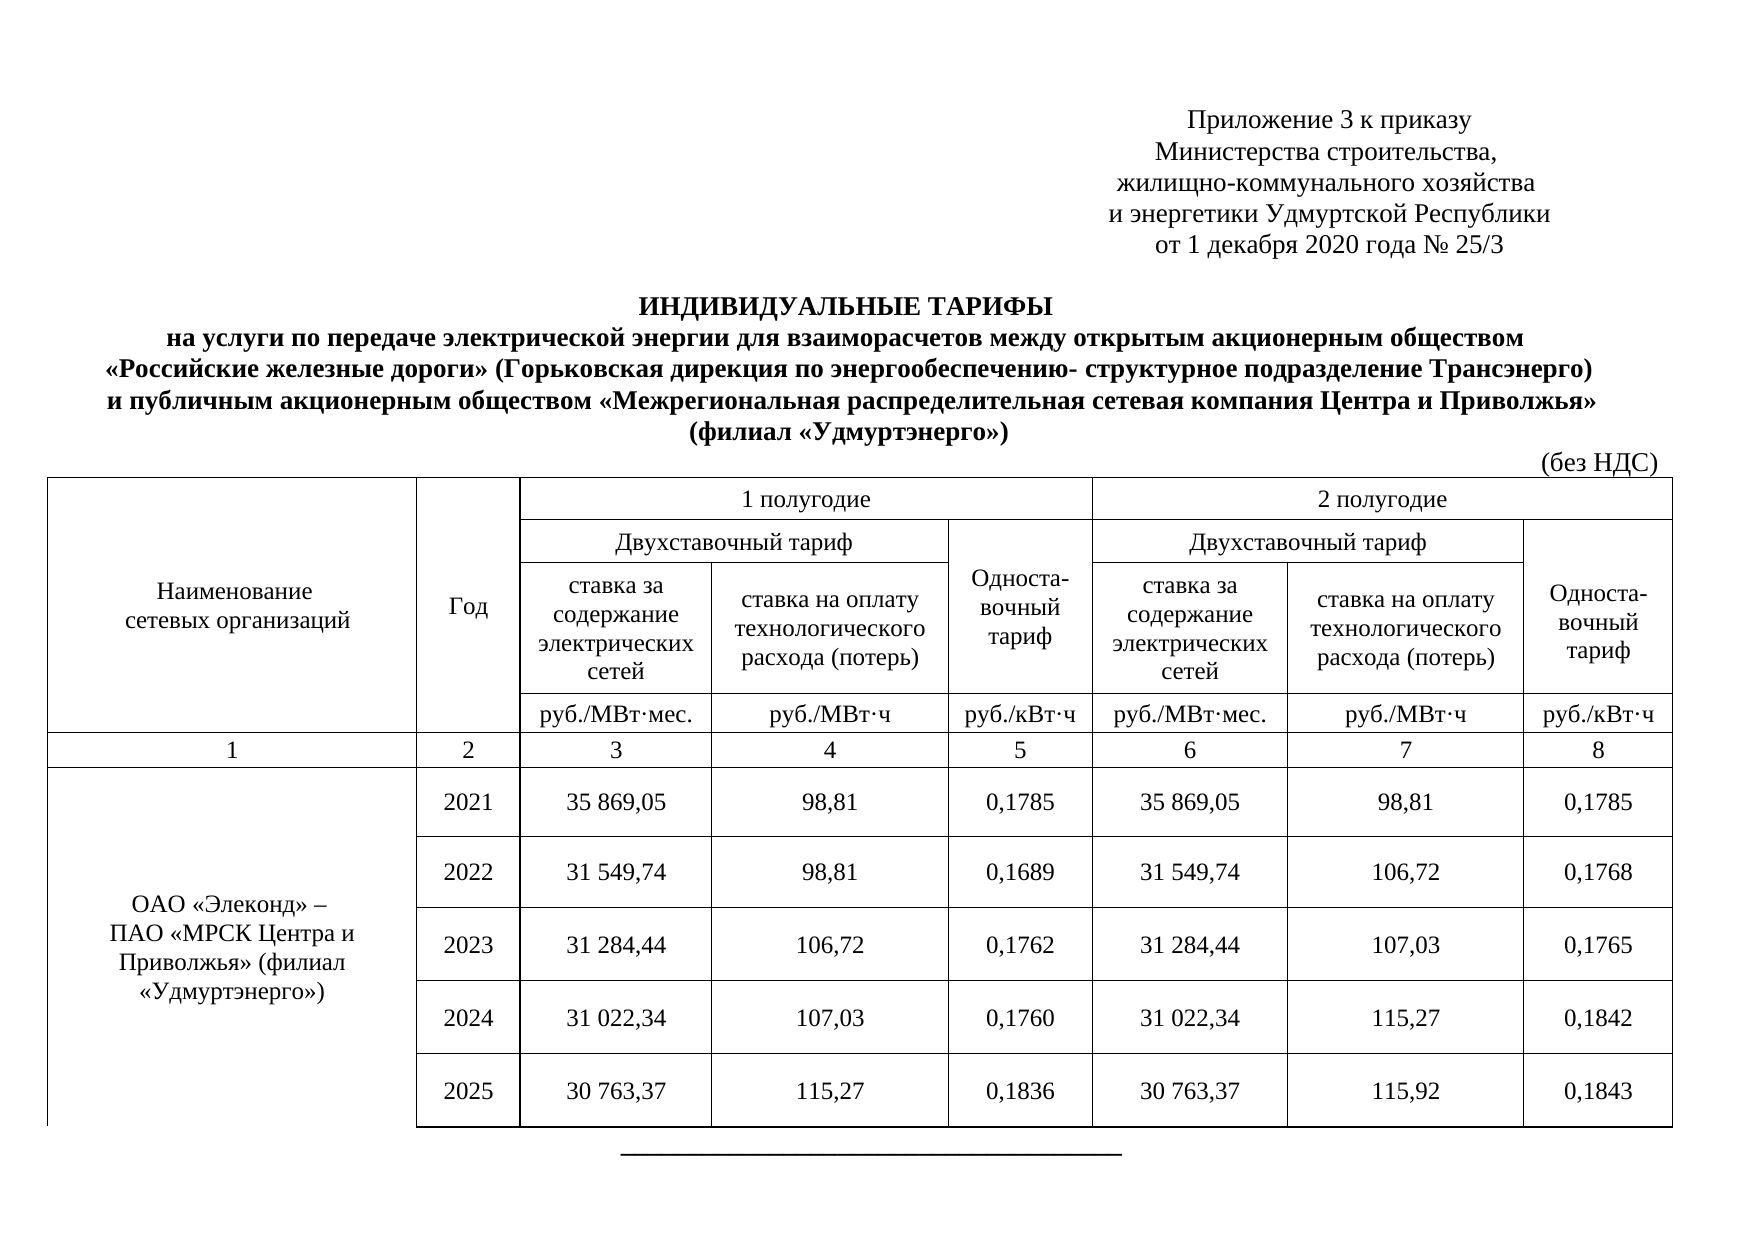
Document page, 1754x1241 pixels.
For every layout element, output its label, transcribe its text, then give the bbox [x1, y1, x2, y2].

table_cell руб./кВт·ч [1524, 694, 1672, 732]
table_cell 115,92 [1288, 1054, 1523, 1126]
table_cell 30 763,37 [1093, 1054, 1287, 1126]
table_cell 31 284,44 [521, 908, 711, 980]
table_cell 0,1765 [1524, 908, 1672, 980]
table_cell 31 549,74 [1093, 837, 1287, 907]
table_cell руб./МВт·ч [712, 694, 948, 732]
table_cell 7 [1288, 733, 1523, 767]
table_cell 0,1689 [949, 837, 1092, 907]
table_cell Двухставочный тариф [1093, 520, 1523, 562]
table_cell 2021 [417, 768, 519, 836]
table_cell 30 763,37 [521, 1054, 711, 1126]
table_cell 0,1785 [1524, 768, 1672, 836]
table_header Наименование сетевых организаций [48, 478, 416, 732]
text и энергетики Удмуртской Республики [974, 197, 1684, 228]
table_cell 115,27 [712, 1054, 948, 1126]
table_header 1 полугодие [521, 478, 1092, 519]
table_cell 98,81 [712, 768, 948, 836]
text на услуги по передаче электрической энергии для взаиморасчетов между открытым акционерным обществом [15, 321, 1683, 353]
table_cell Односта-вочный тариф [1524, 520, 1672, 693]
text (без НДС) [59, 446, 1683, 477]
table_cell 0,1760 [949, 981, 1092, 1053]
table_cell руб./МВт·мес. [521, 694, 711, 732]
table_cell 2025 [417, 1054, 519, 1126]
table_cell ставка за содержание электрических сетей [1093, 563, 1287, 693]
table_cell 107,03 [712, 981, 948, 1053]
table_cell 35 869,05 [521, 768, 711, 836]
table_cell 0,1762 [949, 908, 1092, 980]
table_cell 98,81 [1288, 768, 1523, 836]
text Приложение 3 к приказу [974, 103, 1684, 134]
text ИНДИВИДУАЛЬНЫЕ ТАРИФЫ [15, 290, 1683, 321]
table_cell 98,81 [712, 837, 948, 907]
table_cell Двухставочный тариф [521, 520, 948, 562]
table_cell 2022 [417, 837, 519, 907]
table_cell ставка за содержание электрических сетей [521, 563, 711, 693]
table_cell 0,1843 [1524, 1054, 1672, 1126]
table_cell 106,72 [1288, 837, 1523, 907]
table_cell 2024 [417, 981, 519, 1053]
table_cell руб./МВт·мес. [1093, 694, 1287, 732]
table_cell 35 869,05 [1093, 768, 1287, 836]
table_cell 0,1842 [1524, 981, 1672, 1053]
table_cell Односта-вочный тариф [949, 520, 1092, 693]
table_cell 115,27 [1288, 981, 1523, 1053]
table_cell 107,03 [1288, 908, 1523, 980]
table_cell 5 [949, 733, 1092, 767]
table_header 2 полугодие [1093, 478, 1672, 519]
table_cell 2023 [417, 908, 519, 980]
subtitle _____________________________________ [59, 1127, 1683, 1158]
table_cell ставка на оплату технологического расхода (потерь) [712, 563, 948, 693]
table_cell 106,72 [712, 908, 948, 980]
table_cell 4 [712, 733, 948, 767]
table_cell 0,1785 [949, 768, 1092, 836]
table_cell 0,1836 [949, 1054, 1092, 1126]
table_cell 31 022,34 [521, 981, 711, 1053]
table_cell 31 284,44 [1093, 908, 1287, 980]
text Министерства строительства, [974, 134, 1684, 166]
table_cell 8 [1524, 733, 1672, 767]
table_cell ставка на оплату технологического расхода (потерь) [1288, 563, 1523, 693]
text и публичным акционерным обществом «Межрегиональная распределительная сетевая компания Центра и Приволжья» (филиал «Удмуртэнерго») [15, 384, 1683, 446]
table_cell ОАО «Элеконд» – ПАО «МРСК Центра и Приволжья» (филиал «Удмуртэнерго») [48, 768, 416, 1126]
text «Российские железные дороги» (Горьковская дирекция по энергообеспечению- структурное подразделение Трансэнерго) [15, 353, 1683, 384]
text жилищно-коммунального хозяйства [974, 166, 1684, 197]
table_header Год [417, 478, 519, 732]
table_cell 31 022,34 [1093, 981, 1287, 1053]
table_cell 3 [521, 733, 711, 767]
table_cell 0,1768 [1524, 837, 1672, 907]
table_cell руб./МВт·ч [1288, 694, 1523, 732]
table_cell 1 [48, 733, 416, 767]
table_cell 31 549,74 [521, 837, 711, 907]
table_cell руб./кВт·ч [949, 694, 1092, 732]
table_cell 6 [1093, 733, 1287, 767]
text от 1 декабря 2020 года № 25/3 [974, 228, 1684, 259]
table_cell 2 [417, 733, 519, 767]
